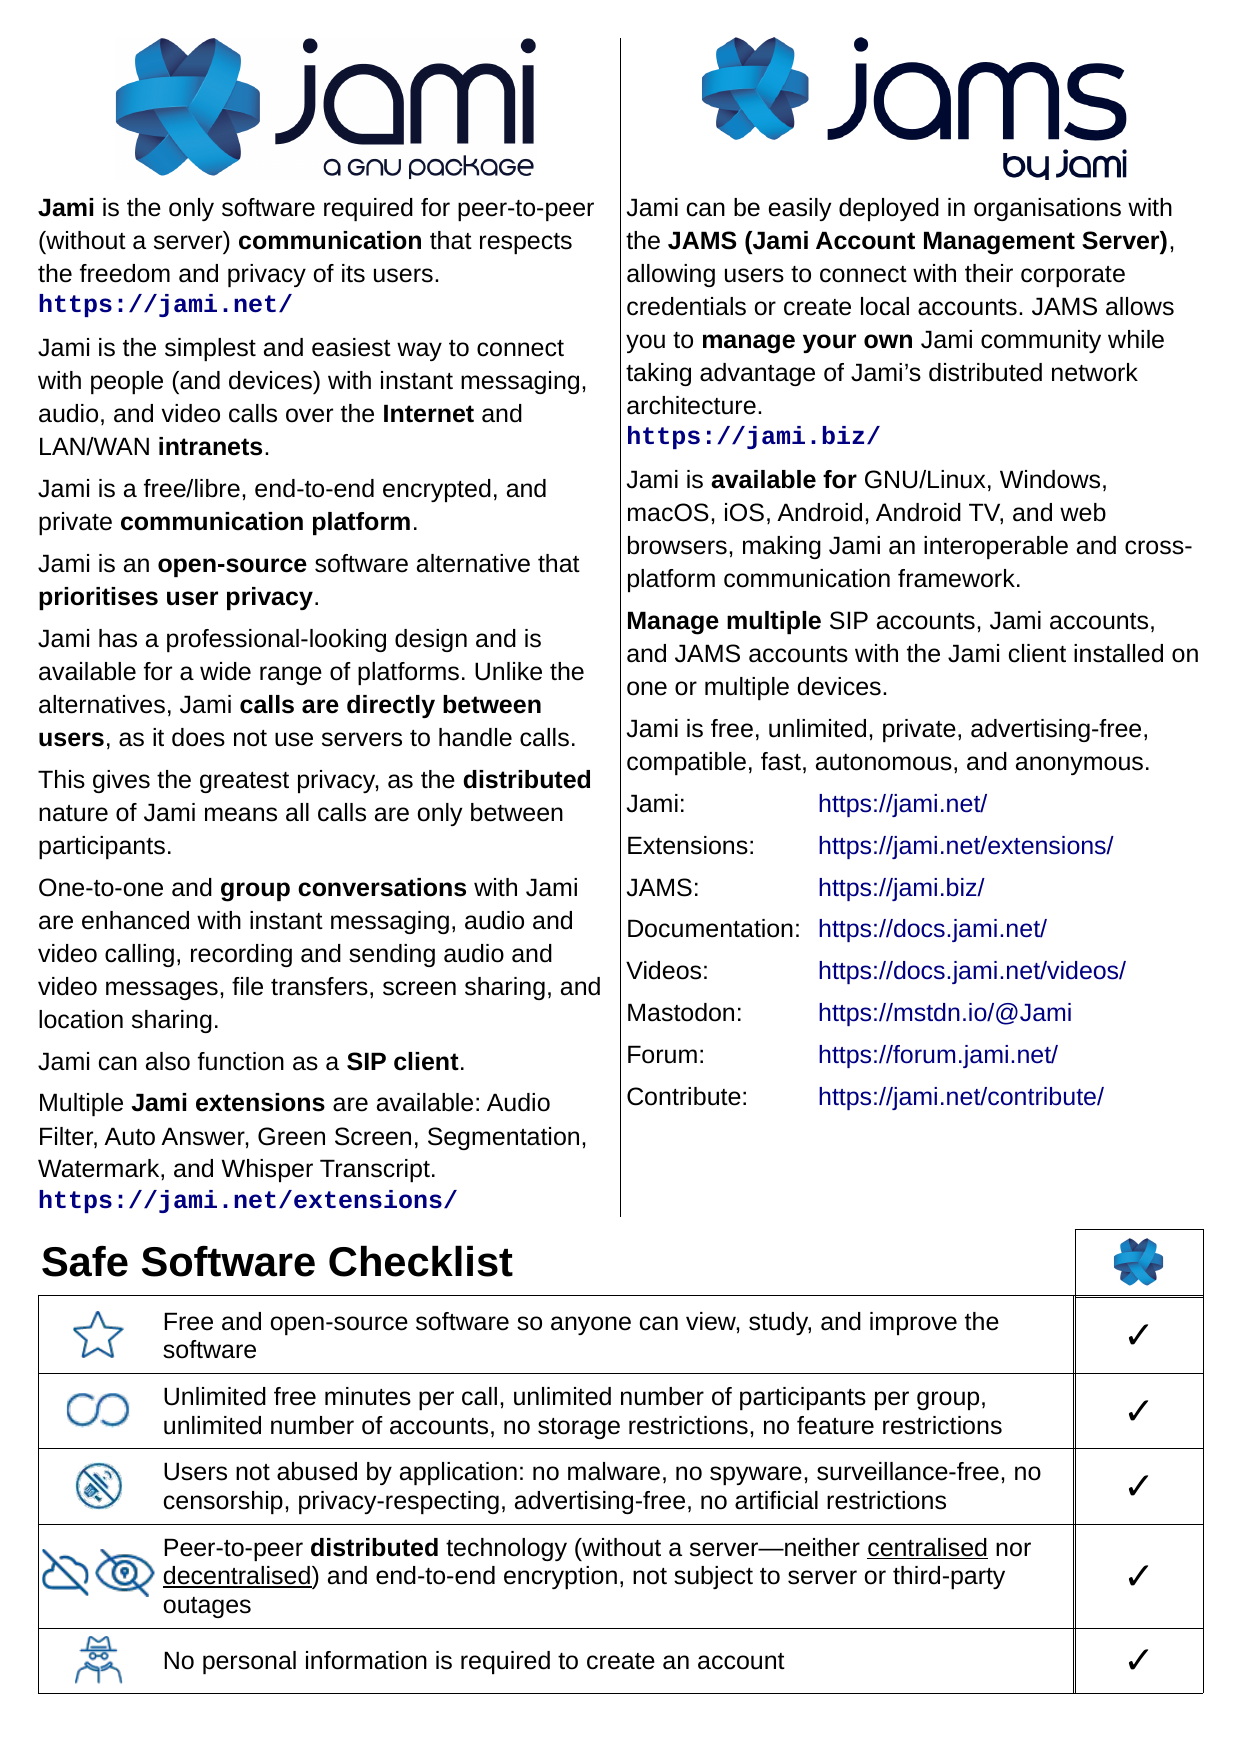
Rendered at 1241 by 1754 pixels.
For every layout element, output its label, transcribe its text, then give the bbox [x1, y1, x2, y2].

text Jami can be easily deployed in organisations with the JAMS (Jami Account Management Server), allowing users to connect with their corporate credentials or create local accounts. JAMS allows you to manage your own Jami community while taking advantage of Jami’s distributed network architecture. https://jami.biz/ [626, 193, 1202, 452]
text Documentation: https://docs.jami.net/ [626, 914, 1202, 943]
table_cell [39, 1525, 160, 1628]
table_cell ✓ [1076, 1298, 1203, 1373]
table_cell [39, 1374, 160, 1448]
picture [42, 1549, 89, 1597]
table_header Safe Software Checklist [38, 1229, 1075, 1294]
text Videos: https://docs.jami.net/videos/ [626, 956, 1202, 985]
table_cell [39, 1296, 160, 1373]
table_cell ✓ [1076, 1374, 1203, 1448]
text Jami: https://jami.net/ [626, 789, 1202, 818]
table_cell Users not abused by application: no malware, no spyware, surveillance-free, no censorship, privacy-respecting, advertising-free, no artificial restrictions [160, 1449, 1073, 1523]
picture [701, 37, 1127, 180]
text Forum: https://forum.jami.net/ [626, 1040, 1202, 1069]
picture [1113, 1238, 1164, 1286]
text JAMS: https://jami.biz/ [626, 873, 1202, 901]
text Jami is available for GNU/Linux, Windows, macOS, iOS, Android, Android TV, and web browsers, making Jami an interoperable and cross-platform communication framework. [626, 465, 1202, 593]
table_cell Peer-to-peer distributed technology (without a server—neither centralised nor decentralised) and end-to-end encryption, not subject to server or third-party outages [160, 1525, 1073, 1628]
table_cell No personal information is required to create an account [160, 1629, 1073, 1693]
text Jami is a free/libre, end-to-end encrypted, and private communication platform. [38, 474, 614, 536]
picture [75, 1462, 123, 1510]
text Manage multiple SIP accounts, Jami accounts, and JAMS accounts with the Jami client installed on one or multiple devices. [626, 606, 1202, 701]
table_cell ✓ [1076, 1629, 1203, 1693]
text Jami is the simplest and easiest way to connect with people (and devices) with instant messaging, audio, and video calls over the Internet and LAN/WAN intranets. [38, 333, 614, 461]
table_cell [39, 1449, 160, 1523]
text This gives the greatest privacy, as the distributed nature of Jami means all calls are only between participants. [38, 765, 614, 859]
text Jami is the only software required for peer-to-peer (without a server) communication that respects the freedom and privacy of its users. https://jami.net/ [38, 193, 614, 320]
text Jami is free, unlimited, private, advertising-free, compatible, fast, autonomous, and anonymous. [626, 714, 1202, 776]
table_header [1076, 1230, 1203, 1294]
text Mastodon: https://mstdn.io/@Jami [626, 998, 1202, 1027]
table_cell ✓ [1076, 1449, 1203, 1523]
text Jami has a professional-looking design and is available for a wide range of platforms. Unlike the alternatives, Jami calls are directly between users, as it does not use servers to handle calls. [38, 624, 614, 752]
table_cell [39, 1629, 160, 1693]
text Jami can also function as a SIP client. [38, 1047, 614, 1075]
text One-to-one and group conversations with Jami are enhanced with instant messaging, audio and video calling, recording and sending audio and video messages, file transfers, screen sharing, and location sharing. [38, 873, 614, 1033]
picture [66, 1393, 131, 1428]
text Contribute: https://jami.net/contribute/ [626, 1082, 1202, 1111]
picture [73, 1311, 125, 1359]
picture [95, 1549, 155, 1597]
table_cell Unlimited free minutes per call, unlimited number of participants per group, unlimited number of accounts, no storage restrictions, no feature restrictions [160, 1374, 1073, 1448]
text Multiple Jami extensions are available: Audio Filter, Auto Answer, Green Screen, Segmentation, Watermark, and Whisper Transcript. https://jami.net/extensions/ [38, 1088, 614, 1216]
picture [75, 1636, 123, 1684]
text Extensions: https://jami.net/extensions/ [626, 831, 1202, 859]
text Jami is an open-source software alternative that prioritises user privacy. [38, 549, 614, 611]
table_cell Free and open-source software so anyone can view, study, and improve the software [160, 1296, 1073, 1373]
picture [115, 37, 538, 180]
table_cell ✓ [1076, 1525, 1203, 1628]
